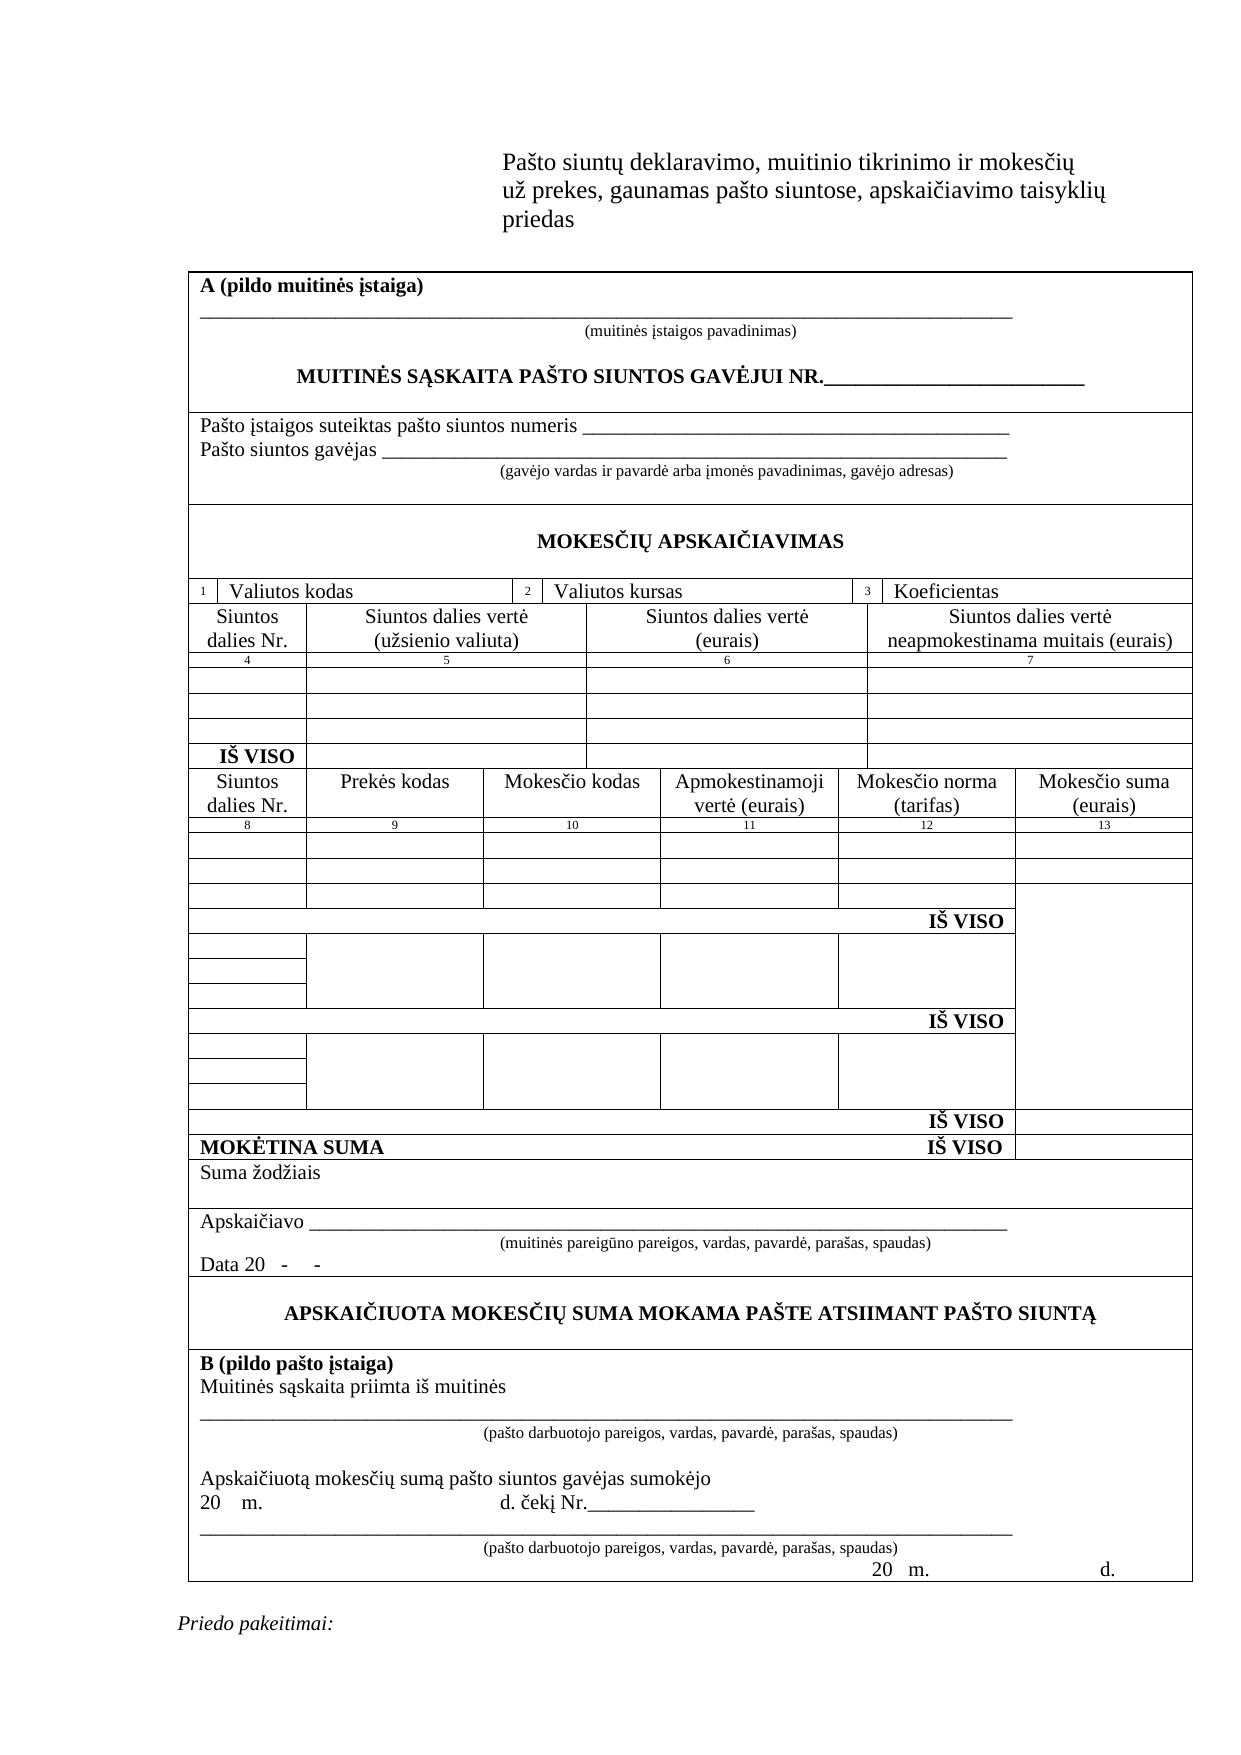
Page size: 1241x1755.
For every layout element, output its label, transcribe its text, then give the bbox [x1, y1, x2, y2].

table_cell [661, 983, 838, 1008]
table_cell [1016, 983, 1192, 1008]
table_cell [307, 884, 483, 908]
table_cell [661, 884, 838, 908]
table_cell [587, 694, 867, 717]
table_cell [1016, 933, 1192, 958]
table_cell 1 [189, 579, 217, 603]
table_cell 10 [484, 818, 660, 832]
table_cell [307, 983, 483, 1008]
table_cell [1016, 1083, 1192, 1108]
table_cell Siuntos dalies vertė (užsienio valiuta) [307, 604, 586, 652]
table_cell MOKESČIŲ APSKAIČIAVIMAS [189, 505, 1192, 578]
table_cell 4 [189, 653, 306, 667]
table_cell Siuntos dalies Nr. [189, 769, 306, 817]
table_cell [307, 1083, 483, 1108]
text Pašto siuntų deklaravimo, muitinio tikrinimo ir mokesčių [177, 147, 1122, 176]
table_cell [661, 833, 838, 857]
table_cell [1016, 1033, 1192, 1058]
table_cell 3 [853, 579, 882, 603]
table_cell [189, 959, 306, 983]
table_cell Prekės kodas [307, 769, 483, 817]
table_cell [189, 884, 306, 908]
table_cell B (pildo pašto įstaiga) Muitinės sąskaita priimta iš muitinės ______________________________________________________________________________ (pašto darbuotojo pareigos, vardas, pavardė, parašas, spaudas) Apskaičiuotą mokesčių sumą pašto siuntos gavėjas sumokėjo 20 m. d. čekį Nr.________________ ______________________________________________________________________________ (pašto darbuotojo pareigos, vardas, pavardė, parašas, spaudas) 20 m. d. [189, 1350, 1192, 1581]
table_cell Siuntos dalies Nr. [189, 604, 306, 652]
table_cell [189, 934, 306, 958]
table_cell [307, 694, 586, 717]
table_cell Siuntos dalies vertė neapmokestinama muitais (eurais) [868, 604, 1192, 652]
table_cell [661, 934, 838, 958]
table_cell [307, 668, 586, 692]
table_cell [1016, 1008, 1192, 1033]
table_cell [839, 934, 1015, 958]
table_cell [661, 958, 838, 983]
table_cell [1016, 1110, 1192, 1133]
table_cell [189, 1059, 306, 1083]
table_cell IŠ VISO [189, 1009, 1015, 1033]
table_cell [484, 833, 660, 857]
table_cell 2 [513, 579, 542, 603]
table_cell Valiutos kodas [218, 579, 512, 603]
table_cell APSKAIČIUOTA MOKESČIŲ SUMA MOKAMA PAŠTE ATSIIMANT PAŠTO SIUNTĄ [189, 1277, 1192, 1349]
table_cell [484, 859, 660, 882]
table_cell Pašto įstaigos suteiktas pašto siuntos numeris _________________________________________ Pašto siuntos gavėjas ____________________________________________________________ (gavėjo vardas ir pavardė arba įmonės pavadinimas, gavėjo adresas) [189, 413, 1192, 504]
table_cell Mokesčio kodas [484, 769, 660, 817]
table_cell [1016, 859, 1192, 882]
table_cell [587, 719, 867, 743]
table_header A (pildo muitinės įstaiga) ______________________________________________________________________________ (muitinės įstaigos pavadinimas) MUITINĖS SĄSKAITA PAŠTO SIUNTOS GAVĖJUI NR._________________________ [189, 273, 1192, 412]
table_cell [484, 1083, 660, 1108]
table_cell [1016, 958, 1192, 983]
table_cell [307, 1058, 483, 1083]
table_cell Mokesčio norma (tarifas) [839, 769, 1015, 817]
table_cell [1016, 1058, 1192, 1083]
table_cell [189, 833, 306, 857]
text priedas [177, 204, 1122, 233]
table_cell [839, 983, 1015, 1008]
table_cell 5 [307, 653, 586, 667]
table_cell [839, 859, 1015, 882]
table_cell [839, 833, 1015, 857]
table_cell IŠ VISO [189, 909, 1015, 933]
table_cell Valiutos kursas [543, 579, 852, 603]
table_cell [189, 719, 306, 743]
table_cell [868, 694, 1192, 717]
table_cell [307, 744, 586, 768]
table_cell [839, 1083, 1015, 1108]
table_cell [189, 694, 306, 717]
table_cell [307, 833, 483, 857]
table_cell [189, 984, 306, 1008]
table_cell [661, 1034, 838, 1058]
table_cell [839, 958, 1015, 983]
table_cell [868, 744, 1192, 768]
table_cell Koeficientas [883, 579, 1192, 603]
table_cell [307, 859, 483, 882]
table_cell [868, 668, 1192, 692]
table_cell [587, 744, 867, 768]
text Priedo pakeitimai: [177, 1611, 1122, 1635]
table_cell Apmokestinamoji vertė (eurais) [661, 769, 838, 817]
table_cell 12 [839, 818, 1015, 832]
table_cell 13 [1016, 818, 1192, 832]
table_cell [661, 859, 838, 882]
table_cell [1016, 908, 1192, 933]
table_cell [484, 958, 660, 983]
table_cell [661, 1058, 838, 1083]
table_cell 9 [307, 818, 483, 832]
table_cell IŠ VISO [189, 1110, 1015, 1133]
table_cell [307, 1034, 483, 1058]
table_cell Suma žodžiais [189, 1160, 1192, 1208]
table_cell 11 [661, 818, 838, 832]
table_cell [1016, 1135, 1192, 1159]
table_cell [189, 859, 306, 882]
table_cell [307, 719, 586, 743]
table_cell [587, 668, 867, 692]
table_cell [307, 958, 483, 983]
table_cell IŠ VISO [189, 744, 306, 768]
table_cell [189, 668, 306, 692]
table_cell [1016, 833, 1192, 857]
table_cell [1016, 884, 1192, 908]
table_cell [839, 1034, 1015, 1058]
table_cell MOKĖTINA SUMA IŠ VISO [189, 1135, 1015, 1159]
table_cell 8 [189, 818, 306, 832]
text už prekes, gaunamas pašto siuntose, apskaičiavimo taisyklių [177, 176, 1122, 204]
table_cell [484, 1034, 660, 1058]
table_cell [484, 884, 660, 908]
table_cell [484, 1058, 660, 1083]
table_cell [484, 934, 660, 958]
table_cell Apskaičiavo ___________________________________________________________________ (muitinės pareigūno pareigos, vardas, pavardė, parašas, spaudas) Data 20 - - [189, 1209, 1192, 1276]
table_cell [839, 1058, 1015, 1083]
table_cell [661, 1083, 838, 1108]
table_cell Siuntos dalies vertė (eurais) [587, 604, 867, 652]
table_cell 7 [868, 653, 1192, 667]
table_cell [484, 983, 660, 1008]
table_cell 6 [587, 653, 867, 667]
table_cell Mokesčio suma (eurais) [1016, 769, 1192, 817]
table_cell [307, 934, 483, 958]
table_cell [868, 719, 1192, 743]
table_cell [839, 884, 1015, 908]
table_cell [189, 1034, 306, 1058]
table_cell [189, 1084, 306, 1108]
